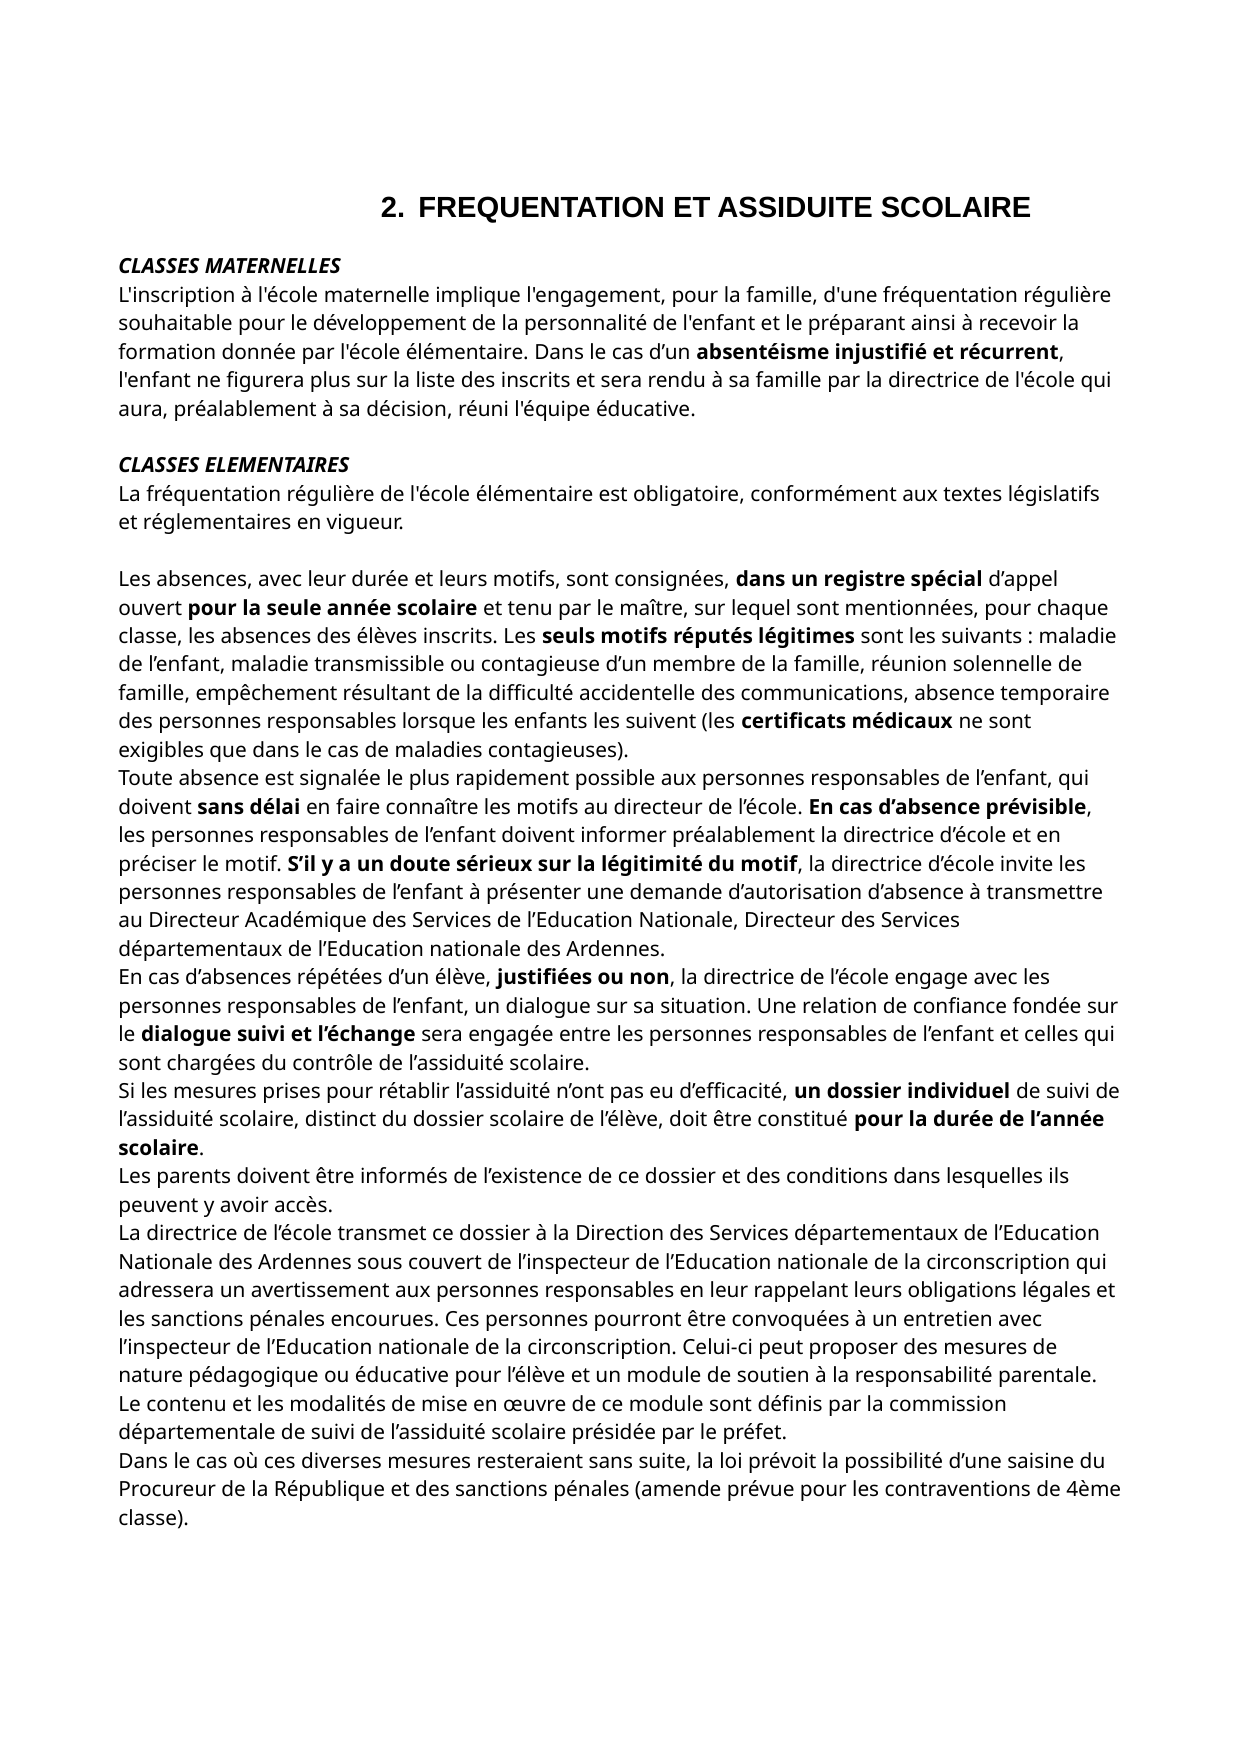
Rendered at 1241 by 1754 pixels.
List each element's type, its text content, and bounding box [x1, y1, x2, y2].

text La fréquentation régulière de l'école élémentaire est obligatoire, conformément aux textes législatifs et réglementaires en vigueur. [118, 479, 1122, 536]
text Les absences, avec leur durée et leurs motifs, sont consignées, dans un registre spécial d’appel ouvert pour la seule année scolaire et tenu par le maître, sur lequel sont mentionnées, pour chaque classe, les absences des élèves inscrits. Les seuls motifs réputés légitimes sont les suivants : maladie de l’enfant, maladie transmissible ou contagieuse d’un membre de la famille, réunion solennelle de famille, empêchement résultant de la difficulté accidentelle des communications, absence temporaire des personnes responsables lorsque les enfants les suivent (les certificats médicaux ne sont exigibles que dans le cas de maladies contagieuses). [118, 564, 1122, 763]
text Dans le cas où ces diverses mesures resteraient sans suite, la loi prévoit la possibilité d’une saisine du Procureur de la République et des sanctions pénales (amende prévue pour les contraventions de 4ème classe). [118, 1446, 1122, 1531]
text La directrice de l’école transmet ce dossier à la Direction des Services départementaux de l’Education Nationale des Ardennes sous couvert de l’inspecteur de l’Education nationale de la circonscription qui adressera un avertissement aux personnes responsables en leur rappelant leurs obligations légales et les sanctions pénales encourues. Ces personnes pourront être convoquées à un entretien avec l’inspecteur de l’Education nationale de la circonscription. Celui-ci peut proposer des mesures de nature pédagogique ou éducative pour l’élève et un module de soutien à la responsabilité parentale. Le contenu et les modalités de mise en œuvre de ce module sont définis par la commission départementale de suivi de l’assiduité scolaire présidée par le préfet. [118, 1218, 1122, 1446]
list FREQUENTATION ET ASSIDUITE SCOLAIRE [381, 190, 1122, 224]
text Toute absence est signalée le plus rapidement possible aux personnes responsables de l’enfant, qui doivent sans délai en faire connaître les motifs au directeur de l’école. En cas d’absence prévisible, les personnes responsables de l’enfant doivent informer préalablement la directrice d’école et en préciser le motif. S’il y a un doute sérieux sur la légitimité du motif, la directrice d’école invite les personnes responsables de l’enfant à présenter une demande d’autorisation d’absence à transmettre au Directeur Académique des Services de l’Education Nationale, Directeur des Services départementaux de l’Education nationale des Ardennes. [118, 763, 1122, 962]
text Les parents doivent être informés de l’existence de ce dossier et des conditions dans lesquelles ils peuvent y avoir accès. [118, 1161, 1122, 1218]
text CLASSES ELEMENTAIRES [118, 451, 1122, 479]
text Si les mesures prises pour rétablir l’assiduité n’ont pas eu d’efficacité, un dossier individuel de suivi de l’assiduité scolaire, distinct du dossier scolaire de l’élève, doit être constitué pour la durée de l’année scolaire. [118, 1076, 1122, 1161]
text L'inscription à l'école maternelle implique l'engagement, pour la famille, d'une fréquentation régulière souhaitable pour le développement de la personnalité de l'enfant et le préparant ainsi à recevoir la formation donnée par l'école élémentaire. Dans le cas d’un absentéisme injustifié et récurrent, l'enfant ne figurera plus sur la liste des inscrits et sera rendu à sa famille par la directrice de l'école qui aura, préalablement à sa décision, réuni l'équipe éducative. [118, 280, 1122, 422]
text CLASSES MATERNELLES [118, 251, 1122, 280]
text En cas d’absences répétées d’un élève, justifiées ou non, la directrice de l’école engage avec les personnes responsables de l’enfant, un dialogue sur sa situation. Une relation de confiance fondée sur le dialogue suivi et l’échange sera engagée entre les personnes responsables de l’enfant et celles qui sont chargées du contrôle de l’assiduité scolaire. [118, 962, 1122, 1076]
